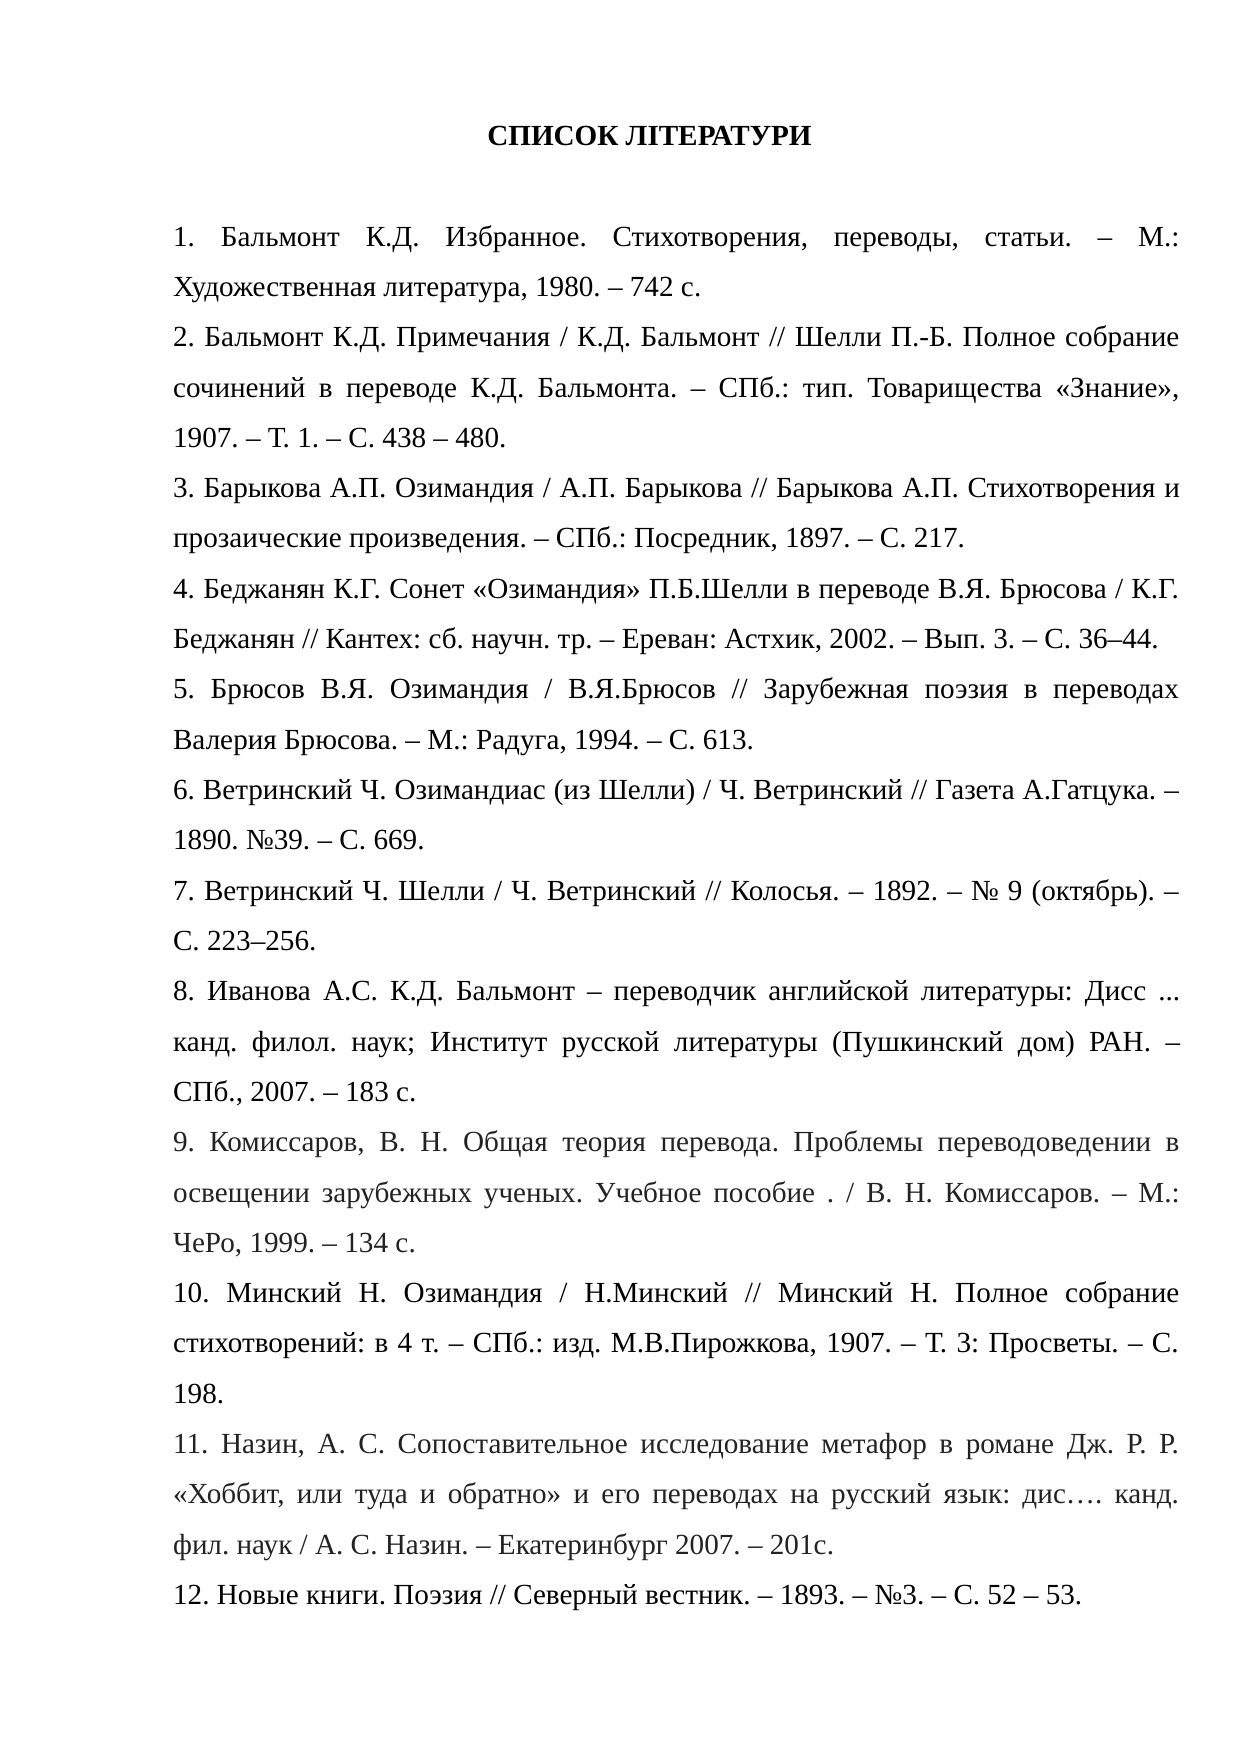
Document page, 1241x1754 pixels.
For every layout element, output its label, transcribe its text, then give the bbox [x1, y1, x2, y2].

text 5. Брюсов В.Я. Озимандия / В.Я.Брюсов // Зарубежная поэзия в переводах Валерия Брюсова. – М.: Радуга, 1994. – С. 613. [173, 672, 1181, 755]
text 4. Беджанян К.Г. Сонет «Озимандия» П.Б.Шелли в переводе В.Я. Брюсова / К.Г. Беджанян // Кантех: сб. научн. тр. – Ереван: Астхик, 2002. – Вып. 3. – С. 36–44. [173, 571, 1181, 655]
text 11. Назин, А. С. Сопоставительное исследование метафор в романе Дж. Р. Р. «Хоббит, или туда и обратно» и его переводах на русский язык: дис…. канд. фил. наук / А. С. Назин. – Екатеринбург 2007. – 201с. [173, 1426, 1181, 1560]
text 7. Ветринский Ч. Шелли / Ч. Ветринский // Колосья. – 1892. – № 9 (октябрь). – С. 223–256. [173, 873, 1181, 957]
text 2. Бальмонт К.Д. Примечания / К.Д. Бальмонт // Шелли П.-Б. Полное собрание сочинений в переводе К.Д. Бальмонта. – СПб.: тип. Товарищества «Знание», 1907. – Т. 1. – С. 438 – 480. [173, 319, 1181, 453]
text 10. Минский Н. Озимандия / Н.Минский // Минский Н. Полное собрание стихотворений: в 4 т. – СПб.: изд. М.В.Пирожкова, 1907. – Т. 3: Просветы. – С. 198. [173, 1275, 1181, 1409]
text 6. Ветринский Ч. Озимандиас (из Шелли) / Ч. Ветринский // Газета А.Гатцука. – 1890. №39. – С. 669. [173, 772, 1181, 856]
text 12. Новые книги. Поэзия // Северный вестник. – 1893. – №3. – С. 52 – 53. [173, 1577, 1181, 1611]
list 8. Иванова А.С. К.Д. Бальмонт – переводчик английской литературы: Дисс ... канд. филол. наук; Институт русской литературы (Пушкинский дом) РАН. – СПб., 2007. – 183 с. [173, 973, 1181, 1108]
list 9. Комиссаров, В. Н. Общая теория перевода. Проблемы переводоведении в освещении зарубежных ученых. Учебное пособие . / В. Н. Комиссаров. – М.: ЧеРо, 1999. – 134 с. [173, 1124, 1181, 1258]
text 1. Бальмонт К.Д. Избранное. Стихотворения, переводы, статьи. – М.: Художественная литература, 1980. – 742 с. [173, 219, 1181, 303]
text СПИСОК ЛІТЕРАТУРИ [118, 118, 1181, 152]
text 3. Барыкова А.П. Озимандия / А.П. Барыкова // Барыкова А.П. Стихотворения и прозаические произведения. – СПб.: Посредник, 1897. – С. 217. [173, 470, 1181, 554]
